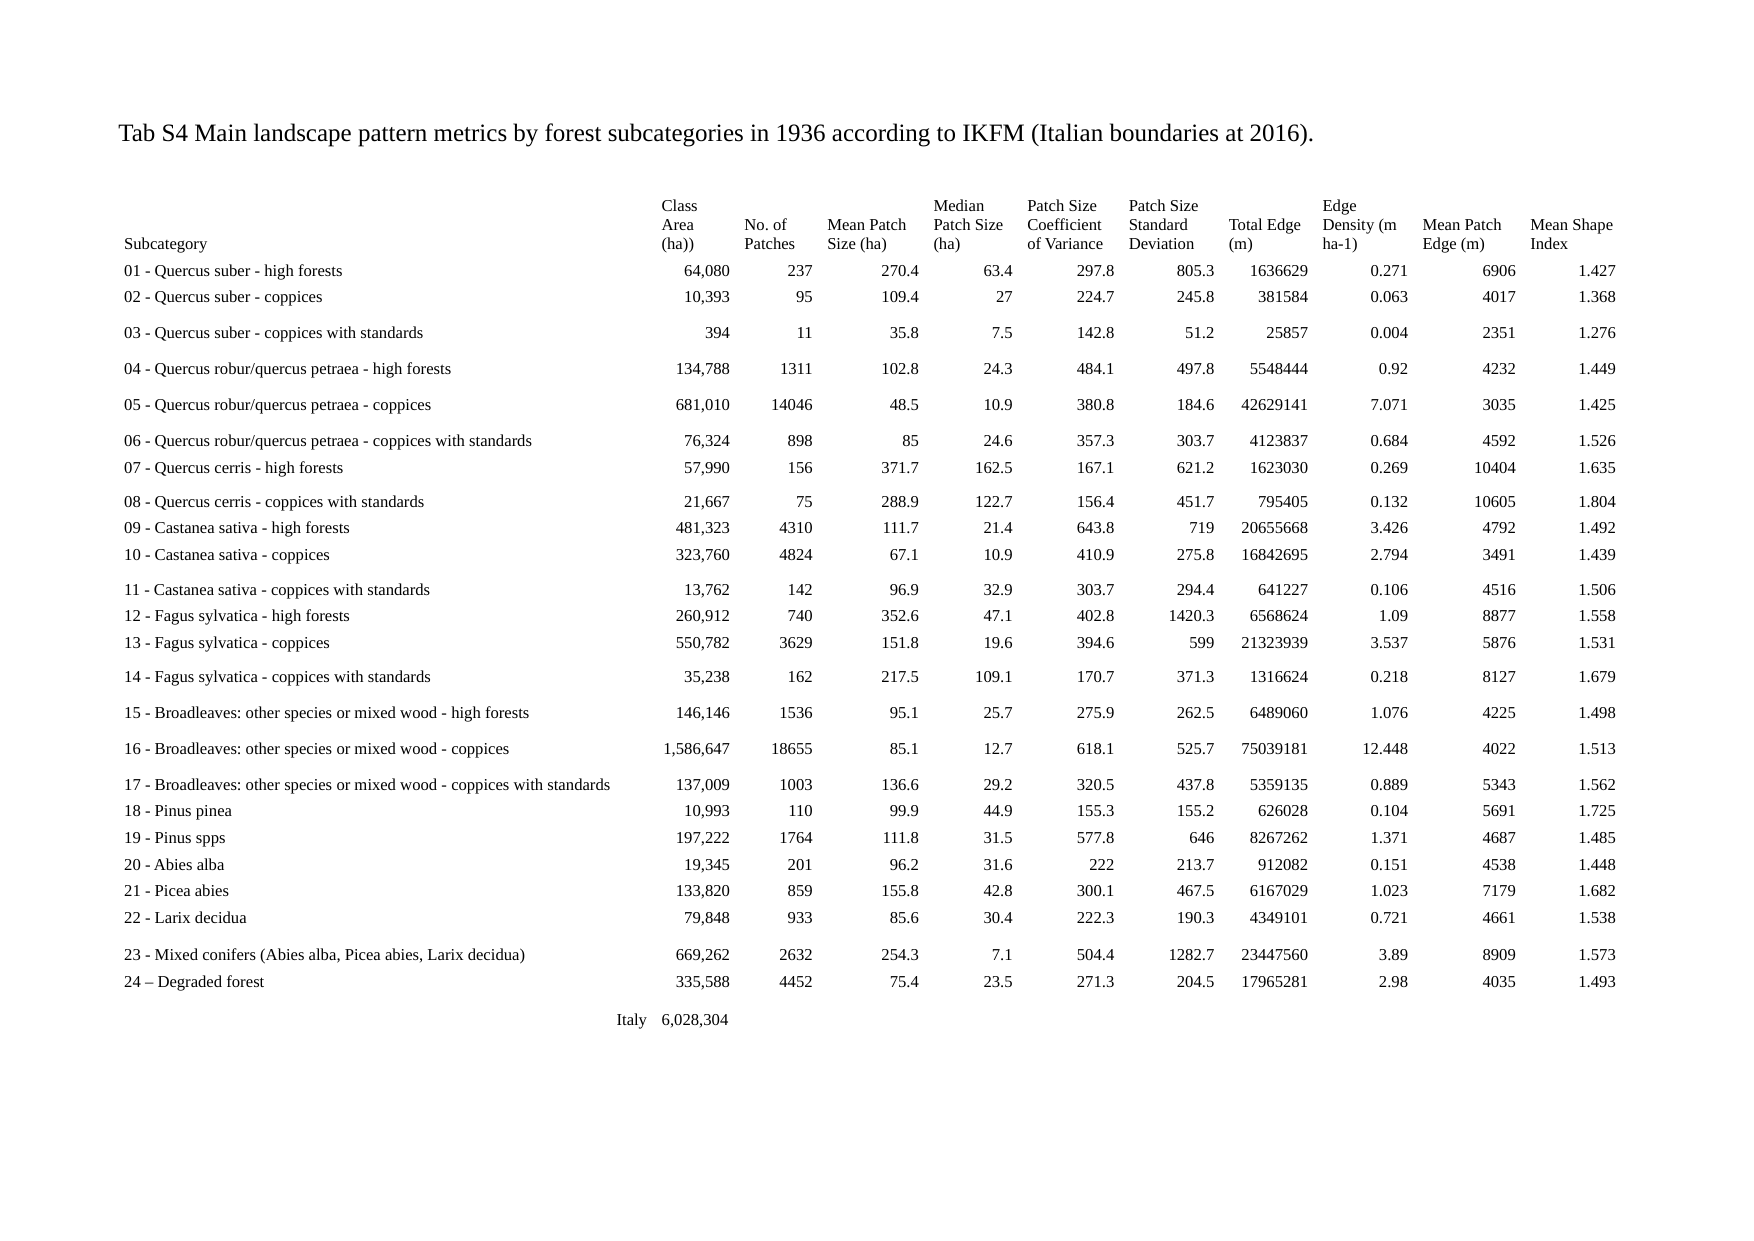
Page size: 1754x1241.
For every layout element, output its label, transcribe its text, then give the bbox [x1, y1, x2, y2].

table_cell 352.6 [820, 599, 926, 625]
table_cell 10,393 [654, 280, 737, 306]
table_cell 1764 [737, 820, 820, 847]
table_cell 3035 [1415, 378, 1523, 414]
table_cell 621.2 [1121, 450, 1221, 477]
table_cell 222 [1020, 847, 1121, 873]
table_cell 4123837 [1221, 414, 1315, 450]
table_cell 4538 [1415, 847, 1523, 873]
table_cell 270.4 [820, 253, 926, 280]
table_cell 13,762 [654, 564, 737, 598]
table_cell 260,912 [654, 599, 737, 625]
table_cell 740 [737, 599, 820, 625]
table_cell 151.8 [820, 625, 926, 652]
table_cell 1316624 [1221, 652, 1315, 686]
table_cell 237 [737, 253, 820, 280]
table_cell 142.8 [1020, 306, 1121, 342]
table_cell 0.151 [1315, 847, 1415, 873]
table_cell 484.1 [1020, 342, 1121, 378]
table_cell 577.8 [1020, 820, 1121, 847]
table_cell 669,262 [654, 927, 737, 964]
table_cell 8877 [1415, 599, 1523, 625]
table_cell 641227 [1221, 564, 1315, 598]
table_cell 155.8 [820, 874, 926, 900]
table_cell [1315, 991, 1415, 1029]
table_cell 394.6 [1020, 625, 1121, 652]
table_cell 10.9 [926, 378, 1020, 414]
table_cell 5691 [1415, 794, 1523, 820]
table_cell 1.531 [1523, 625, 1623, 652]
table_cell 31.5 [926, 820, 1020, 847]
table_cell 3.537 [1315, 625, 1415, 652]
table_cell 1.368 [1523, 280, 1623, 306]
table_cell 10404 [1415, 450, 1523, 477]
table_cell 303.7 [1020, 564, 1121, 598]
table_cell 95 [737, 280, 820, 306]
table_cell 17965281 [1221, 964, 1315, 991]
table_cell 4035 [1415, 964, 1523, 991]
table_cell 1.371 [1315, 820, 1415, 847]
table_cell 5548444 [1221, 342, 1315, 378]
table_cell 323,760 [654, 538, 737, 564]
table_cell 4516 [1415, 564, 1523, 598]
table_cell 1.526 [1523, 414, 1623, 450]
table_cell 402.8 [1020, 599, 1121, 625]
table_cell 6,028,304 [654, 991, 737, 1029]
table_cell 795405 [1221, 477, 1315, 511]
table_cell 15 - Broadleaves: other species or mixed wood - high forests [117, 686, 654, 722]
table_cell 42629141 [1221, 378, 1315, 414]
table_cell 213.7 [1121, 847, 1221, 873]
table_cell 481,323 [654, 511, 737, 537]
table_cell 170.7 [1020, 652, 1121, 686]
table_cell 0.889 [1315, 758, 1415, 794]
table_cell 1.573 [1523, 927, 1623, 964]
table_cell 335,588 [654, 964, 737, 991]
table_cell [1020, 991, 1121, 1029]
table_header Mean Shape Index [1523, 147, 1623, 253]
table_cell 85.1 [820, 722, 926, 758]
table_header Mean Patch Edge (m) [1415, 147, 1523, 253]
table_cell 136.6 [820, 758, 926, 794]
table_cell 4225 [1415, 686, 1523, 722]
table_cell 6489060 [1221, 686, 1315, 722]
table_cell 75.4 [820, 964, 926, 991]
table_cell 134,788 [654, 342, 737, 378]
table_cell 1.023 [1315, 874, 1415, 900]
table_cell 35,238 [654, 652, 737, 686]
table_cell 4792 [1415, 511, 1523, 537]
table_cell 102.8 [820, 342, 926, 378]
table_cell 912082 [1221, 847, 1315, 873]
table_cell 11 [737, 306, 820, 342]
table_cell 300.1 [1020, 874, 1121, 900]
table_cell 76,324 [654, 414, 737, 450]
table_cell 110 [737, 794, 820, 820]
table_cell 155.2 [1121, 794, 1221, 820]
table_cell 20 - Abies alba [117, 847, 654, 873]
table_cell 146,146 [654, 686, 737, 722]
table_cell 10.9 [926, 538, 1020, 564]
table_header Median Patch Size (ha) [926, 147, 1020, 253]
table_cell 64,080 [654, 253, 737, 280]
table_cell 4310 [737, 511, 820, 537]
table_cell 03 - Quercus suber - coppices with standards [117, 306, 654, 342]
table_cell 1.725 [1523, 794, 1623, 820]
table_cell 142 [737, 564, 820, 598]
table_cell 167.1 [1020, 450, 1121, 477]
table_cell 63.4 [926, 253, 1020, 280]
table_cell 1.498 [1523, 686, 1623, 722]
table_cell 550,782 [654, 625, 737, 652]
table_header Edge Density (m ha-1) [1315, 147, 1415, 253]
table_cell 467.5 [1121, 874, 1221, 900]
table_cell 95.1 [820, 686, 926, 722]
table_cell 0.92 [1315, 342, 1415, 378]
table_cell 4452 [737, 964, 820, 991]
table_cell 29.2 [926, 758, 1020, 794]
table_cell 410.9 [1020, 538, 1121, 564]
table_cell 437.8 [1121, 758, 1221, 794]
table_cell Italy [117, 991, 654, 1029]
table_cell [1523, 991, 1623, 1029]
table_cell 0.684 [1315, 414, 1415, 450]
text Tab S4 Main landscape pattern metrics by forest subcategories in 1936 according to IKFM (Italian boundaries at 2016). [118, 118, 1636, 147]
table_cell 1.492 [1523, 511, 1623, 537]
table_cell 643.8 [1020, 511, 1121, 537]
table_cell 02 - Quercus suber - coppices [117, 280, 654, 306]
table_cell 1.485 [1523, 820, 1623, 847]
table_cell 79,848 [654, 900, 737, 927]
table_cell 3629 [737, 625, 820, 652]
table_cell 1536 [737, 686, 820, 722]
table_cell 204.5 [1121, 964, 1221, 991]
table_cell 109.4 [820, 280, 926, 306]
table_cell 394 [654, 306, 737, 342]
table_cell 05 - Quercus robur/quercus petraea - coppices [117, 378, 654, 414]
table_cell 222.3 [1020, 900, 1121, 927]
table_cell 7.1 [926, 927, 1020, 964]
table_header Mean Patch Size (ha) [820, 147, 926, 253]
table_cell 4592 [1415, 414, 1523, 450]
table_cell 85 [820, 414, 926, 450]
table_cell 217.5 [820, 652, 926, 686]
table_header No. of Patches [737, 147, 820, 253]
table_cell 275.9 [1020, 686, 1121, 722]
table_cell 254.3 [820, 927, 926, 964]
table_cell 371.7 [820, 450, 926, 477]
table_cell 599 [1121, 625, 1221, 652]
table_cell 23447560 [1221, 927, 1315, 964]
table_cell 1.513 [1523, 722, 1623, 758]
table_cell 12.7 [926, 722, 1020, 758]
table_cell 7.071 [1315, 378, 1415, 414]
table_cell 618.1 [1020, 722, 1121, 758]
table_cell 1.439 [1523, 538, 1623, 564]
table_cell 14046 [737, 378, 820, 414]
table_cell 1.09 [1315, 599, 1415, 625]
table_cell 6568624 [1221, 599, 1315, 625]
table_cell 1.427 [1523, 253, 1623, 280]
table_cell 01 - Quercus suber - high forests [117, 253, 654, 280]
table_cell 184.6 [1121, 378, 1221, 414]
table_cell 1.493 [1523, 964, 1623, 991]
table_header Subcategory [117, 147, 654, 253]
table_cell 451.7 [1121, 477, 1221, 511]
table_cell 294.4 [1121, 564, 1221, 598]
table_cell 1.425 [1523, 378, 1623, 414]
table_cell 5876 [1415, 625, 1523, 652]
table_cell 12.448 [1315, 722, 1415, 758]
table_cell 19 - Pinus spps [117, 820, 654, 847]
table_cell 32.9 [926, 564, 1020, 598]
table_cell 1.635 [1523, 450, 1623, 477]
table_cell 22 - Larix decidua [117, 900, 654, 927]
table_cell 371.3 [1121, 652, 1221, 686]
table_header Class Area (ha)) [654, 147, 737, 253]
table_cell 1.804 [1523, 477, 1623, 511]
table_cell 8127 [1415, 652, 1523, 686]
table_cell 2351 [1415, 306, 1523, 342]
table_cell 21 - Picea abies [117, 874, 654, 900]
table_cell 133,820 [654, 874, 737, 900]
table_cell 224.7 [1020, 280, 1121, 306]
table_cell 0.218 [1315, 652, 1415, 686]
table_cell 96.9 [820, 564, 926, 598]
table_cell 1.682 [1523, 874, 1623, 900]
table_cell 3.426 [1315, 511, 1415, 537]
table_cell 197,222 [654, 820, 737, 847]
table_cell 14 - Fagus sylvatica - coppices with standards [117, 652, 654, 686]
table_cell 75 [737, 477, 820, 511]
table_cell 275.8 [1121, 538, 1221, 564]
table_cell 96.2 [820, 847, 926, 873]
table_cell 08 - Quercus cerris - coppices with standards [117, 477, 654, 511]
table_cell 85.6 [820, 900, 926, 927]
table_cell 23.5 [926, 964, 1020, 991]
table_cell 4232 [1415, 342, 1523, 378]
table_cell 5343 [1415, 758, 1523, 794]
table_cell 6167029 [1221, 874, 1315, 900]
table_cell 47.1 [926, 599, 1020, 625]
table_cell 137,009 [654, 758, 737, 794]
table_cell 1.276 [1523, 306, 1623, 342]
table_cell 2.794 [1315, 538, 1415, 564]
table_cell 42.8 [926, 874, 1020, 900]
table_cell 1.506 [1523, 564, 1623, 598]
table_cell 681,010 [654, 378, 737, 414]
table_cell 381584 [1221, 280, 1315, 306]
table_cell 109.1 [926, 652, 1020, 686]
table_cell 0.004 [1315, 306, 1415, 342]
table_cell 1.449 [1523, 342, 1623, 378]
table_cell 23 - Mixed conifers (Abies alba, Picea abies, Larix decidua) [117, 927, 654, 964]
table_cell 4022 [1415, 722, 1523, 758]
table_cell 35.8 [820, 306, 926, 342]
table_cell 4017 [1415, 280, 1523, 306]
table_cell 11 - Castanea sativa - coppices with standards [117, 564, 654, 598]
table_cell 06 - Quercus robur/quercus petraea - coppices with standards [117, 414, 654, 450]
table_cell 75039181 [1221, 722, 1315, 758]
table_cell 245.8 [1121, 280, 1221, 306]
table_cell 0.271 [1315, 253, 1415, 280]
table_cell 51.2 [1121, 306, 1221, 342]
table_cell 30.4 [926, 900, 1020, 927]
table_cell 6906 [1415, 253, 1523, 280]
table_cell 1,586,647 [654, 722, 737, 758]
table_cell 1.558 [1523, 599, 1623, 625]
table_cell 16842695 [1221, 538, 1315, 564]
table_cell 67.1 [820, 538, 926, 564]
table_cell 271.3 [1020, 964, 1121, 991]
table_cell 8267262 [1221, 820, 1315, 847]
table_cell [820, 991, 926, 1029]
table_cell 262.5 [1121, 686, 1221, 722]
table_cell 0.104 [1315, 794, 1415, 820]
table_cell 646 [1121, 820, 1221, 847]
table_cell 09 - Castanea sativa - high forests [117, 511, 654, 537]
table_cell 25857 [1221, 306, 1315, 342]
table_cell 31.6 [926, 847, 1020, 873]
table_cell 0.721 [1315, 900, 1415, 927]
table_cell 20655668 [1221, 511, 1315, 537]
table_cell 10 - Castanea sativa - coppices [117, 538, 654, 564]
table_cell 1003 [737, 758, 820, 794]
table_cell 10605 [1415, 477, 1523, 511]
table_cell 19.6 [926, 625, 1020, 652]
table_cell 380.8 [1020, 378, 1121, 414]
table_cell 4687 [1415, 820, 1523, 847]
table_cell 626028 [1221, 794, 1315, 820]
table_cell 3.89 [1315, 927, 1415, 964]
table_cell [1221, 991, 1315, 1029]
table_cell 1623030 [1221, 450, 1315, 477]
table_cell 07 - Quercus cerris - high forests [117, 450, 654, 477]
table_cell 933 [737, 900, 820, 927]
table_cell 525.7 [1121, 722, 1221, 758]
table_header Patch Size Coefficient of Variance [1020, 147, 1121, 253]
table_cell 898 [737, 414, 820, 450]
table_cell [926, 991, 1020, 1029]
table_cell 111.8 [820, 820, 926, 847]
table_cell 3491 [1415, 538, 1523, 564]
table_cell 12 - Fagus sylvatica - high forests [117, 599, 654, 625]
table_cell 16 - Broadleaves: other species or mixed wood - coppices [117, 722, 654, 758]
table_cell 0.269 [1315, 450, 1415, 477]
table_cell 1.538 [1523, 900, 1623, 927]
table_cell 21.4 [926, 511, 1020, 537]
table_cell 24 – Degraded forest [117, 964, 654, 991]
table_cell [1415, 991, 1523, 1029]
table_cell 288.9 [820, 477, 926, 511]
table_cell 162.5 [926, 450, 1020, 477]
table_cell 1311 [737, 342, 820, 378]
table_cell 297.8 [1020, 253, 1121, 280]
table_cell 0.106 [1315, 564, 1415, 598]
table_cell 0.063 [1315, 280, 1415, 306]
table_cell 4824 [737, 538, 820, 564]
table_cell 19,345 [654, 847, 737, 873]
table_cell 201 [737, 847, 820, 873]
table_cell 1.679 [1523, 652, 1623, 686]
table_header Total Edge (m) [1221, 147, 1315, 253]
table_cell 17 - Broadleaves: other species or mixed wood - coppices with standards [117, 758, 654, 794]
table_cell 156 [737, 450, 820, 477]
table_cell 13 - Fagus sylvatica - coppices [117, 625, 654, 652]
table_cell 2.98 [1315, 964, 1415, 991]
table_cell 44.9 [926, 794, 1020, 820]
table_cell 21,667 [654, 477, 737, 511]
table_cell 162 [737, 652, 820, 686]
table_cell 10,993 [654, 794, 737, 820]
table_cell 1.448 [1523, 847, 1623, 873]
table_cell 18655 [737, 722, 820, 758]
table_cell 21323939 [1221, 625, 1315, 652]
table_cell 1.562 [1523, 758, 1623, 794]
table_cell 805.3 [1121, 253, 1221, 280]
table_cell 7.5 [926, 306, 1020, 342]
table_cell 303.7 [1121, 414, 1221, 450]
table_cell 122.7 [926, 477, 1020, 511]
table_cell 357.3 [1020, 414, 1121, 450]
table_cell 320.5 [1020, 758, 1121, 794]
table_cell 7179 [1415, 874, 1523, 900]
table_cell 5359135 [1221, 758, 1315, 794]
table_cell [737, 991, 820, 1029]
table_cell 190.3 [1121, 900, 1221, 927]
table_cell 18 - Pinus pinea [117, 794, 654, 820]
table_cell 24.3 [926, 342, 1020, 378]
table_cell 04 - Quercus robur/quercus petraea - high forests [117, 342, 654, 378]
table_cell 57,990 [654, 450, 737, 477]
table_cell 719 [1121, 511, 1221, 537]
table_cell [1121, 991, 1221, 1029]
table_cell 24.6 [926, 414, 1020, 450]
table_cell 155.3 [1020, 794, 1121, 820]
table_cell 1636629 [1221, 253, 1315, 280]
table_cell 1282.7 [1121, 927, 1221, 964]
table_cell 1.076 [1315, 686, 1415, 722]
table_cell 111.7 [820, 511, 926, 537]
table_header Patch Size Standard Deviation [1121, 147, 1221, 253]
table_cell 504.4 [1020, 927, 1121, 964]
table_cell 1420.3 [1121, 599, 1221, 625]
table_cell 27 [926, 280, 1020, 306]
table_cell 497.8 [1121, 342, 1221, 378]
table_cell 25.7 [926, 686, 1020, 722]
table_cell 2632 [737, 927, 820, 964]
table_cell 99.9 [820, 794, 926, 820]
table_cell 859 [737, 874, 820, 900]
table_cell 156.4 [1020, 477, 1121, 511]
table_cell 4349101 [1221, 900, 1315, 927]
table_cell 4661 [1415, 900, 1523, 927]
table_cell 8909 [1415, 927, 1523, 964]
table_cell 0.132 [1315, 477, 1415, 511]
table_cell 48.5 [820, 378, 926, 414]
